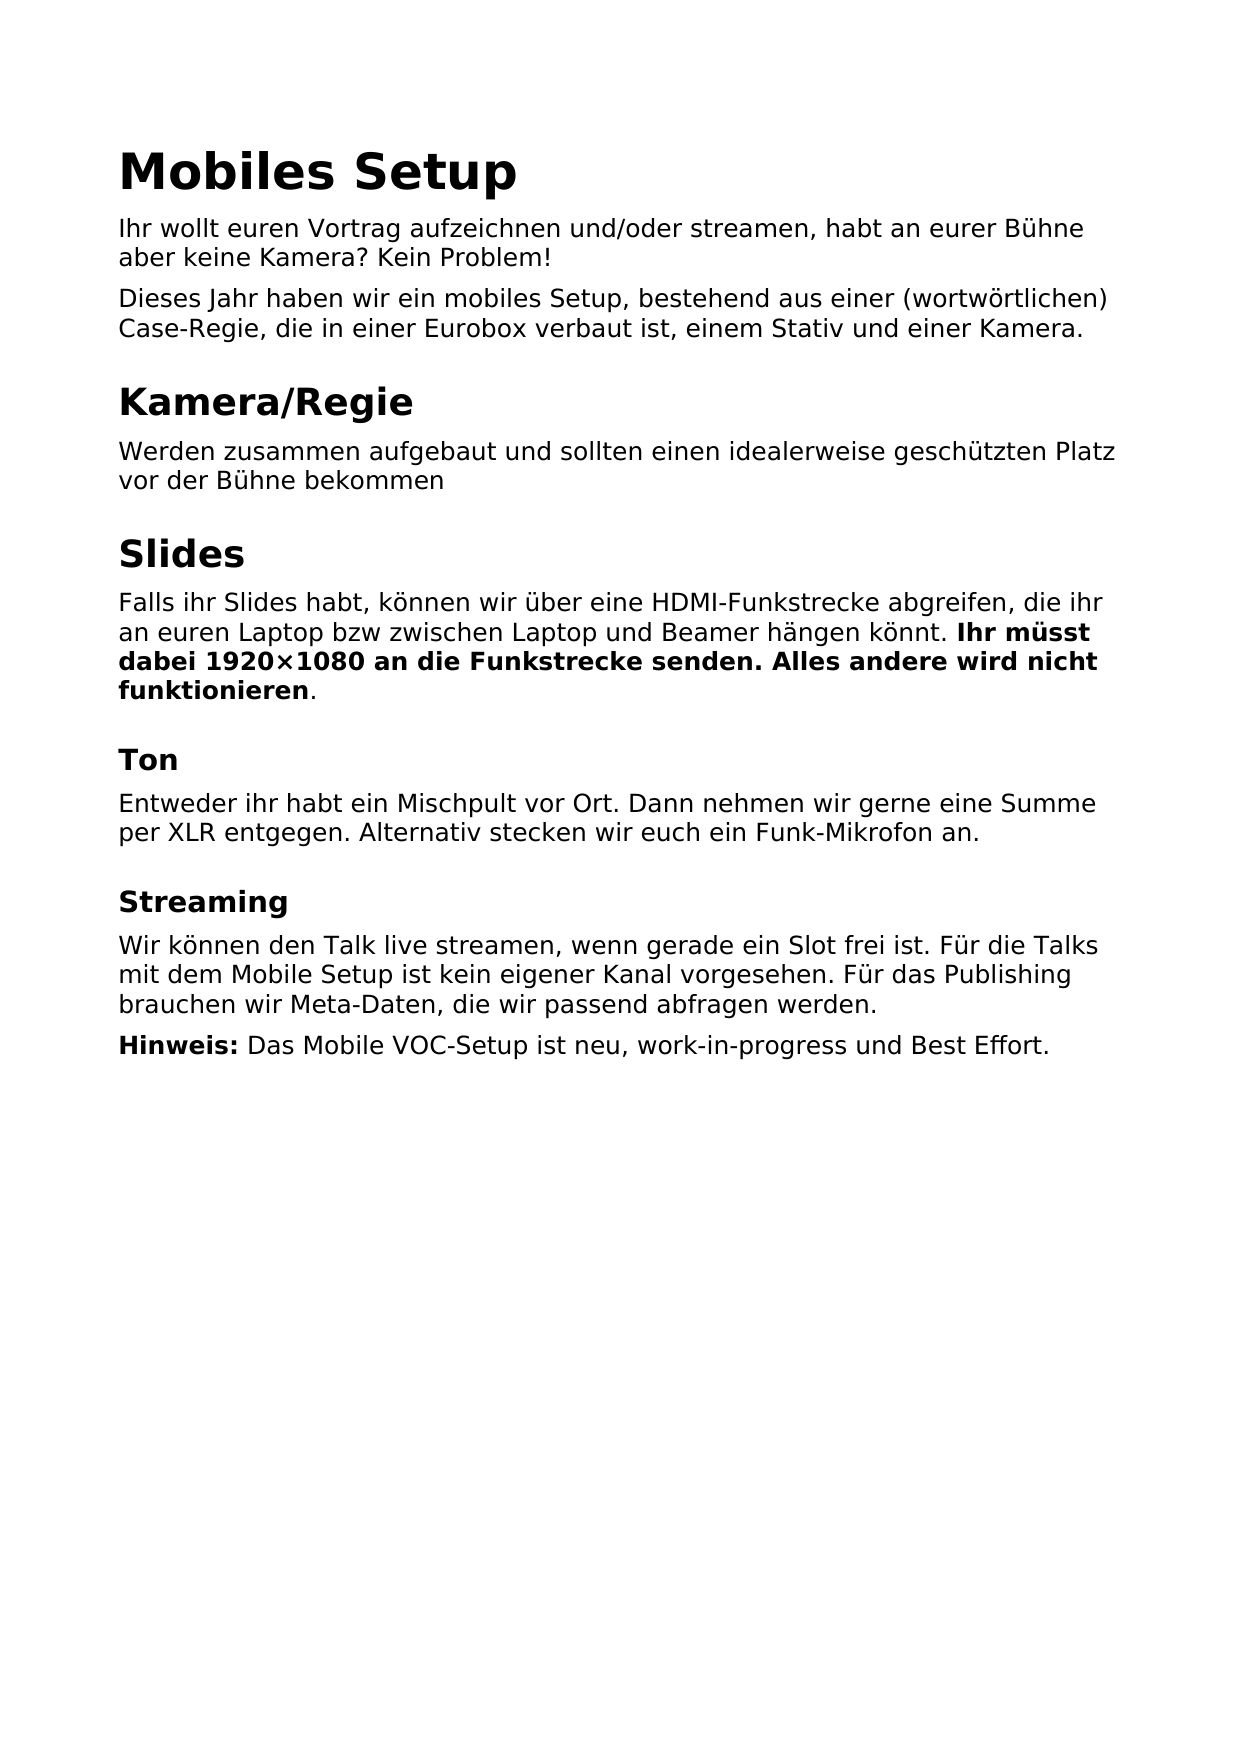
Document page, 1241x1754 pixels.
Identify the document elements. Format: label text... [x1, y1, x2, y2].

text Ihr wollt euren Vortrag aufzeichnen und/oder streamen, habt an eurer Bühne aber keine Kamera? Kein Problem! [118, 214, 1122, 272]
subtitle Ton [118, 743, 1122, 777]
text Wir können den Talk live streamen, wenn gerade ein Slot frei ist. Für die Talks mit dem Mobile Setup ist kein eigener Kanal vorgesehen. Für das Publishing brauchen wir Meta-Daten, die wir passend abfragen werden. [118, 932, 1122, 1019]
text Entweder ihr habt ein Mischpult vor Ort. Dann nehmen wir gerne eine Summe per XLR entgegen. Alternativ stecken wir euch ein Funk-Mikrofon an. [118, 789, 1122, 848]
subtitle Kamera/Regie [118, 381, 1122, 424]
subtitle Mobiles Setup [118, 143, 1122, 201]
text Hinweis: Das Mobile VOC-Setup ist neu, work-in-progress und Best Effort. [118, 1032, 1122, 1061]
subtitle Slides [118, 532, 1122, 576]
text Falls ihr Slides habt, können wir über eine HDMI-Funkstrecke abgreifen, die ihr an euren Laptop bzw zwischen Laptop und Beamer hängen könnt. Ihr müsst dabei 1920×1080 an die Funkstrecke senden. Alles andere wird nicht funktionieren. [118, 589, 1122, 705]
text Dieses Jahr haben wir ein mobiles Setup, bestehend aus einer (wortwörtlichen) Case-Regie, die in einer Eurobox verbaut ist, einem Stativ und einer Kamera. [118, 285, 1122, 343]
subtitle Streaming [118, 885, 1122, 919]
text Werden zusammen aufgebaut und sollten einen idealerweise geschützten Platz vor der Bühne bekommen [118, 437, 1122, 495]
